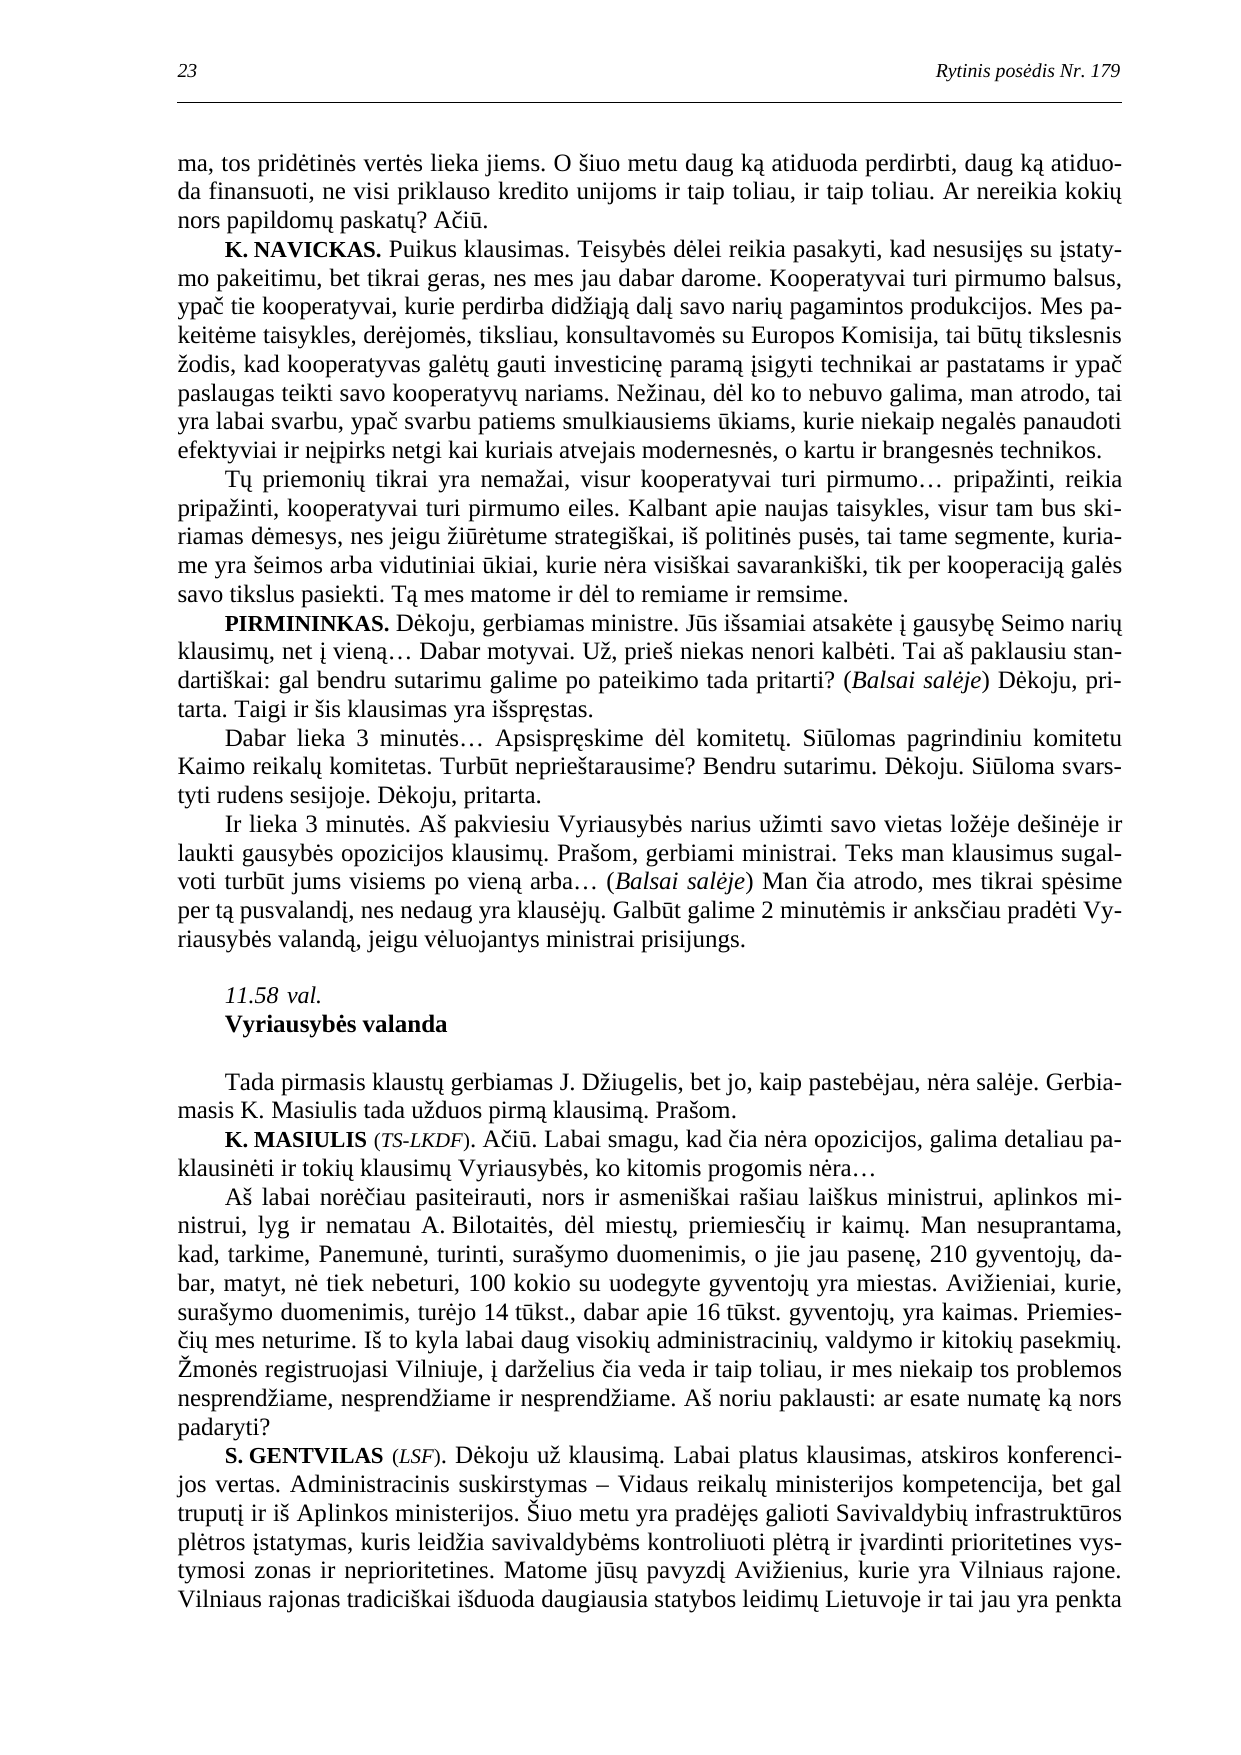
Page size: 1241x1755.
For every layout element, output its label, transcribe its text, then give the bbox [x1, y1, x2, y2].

text Ir lie­ka 3 mi­nu­tės. Aš pa­kvie­siu Vy­riau­sy­bės na­rius už­im­ti sa­vo vie­tas lo­žė­je de­ši­nė­je ir lauk­ti gau­sy­bės opo­zi­ci­jos klau­si­mų. Pra­šom, ger­bia­mi mi­nist­rai. Teks man klau­si­mus su­gal­vo­ti tur­būt jums vi­siems po vie­ną ar­ba… (Bal­sai sa­lė­je) Man čia at­ro­do, mes tik­rai spė­si­me per tą pus­va­lan­dį, nes ne­daug yra klau­sė­jų. Gal­būt ga­li­me 2 mi­nu­tė­mis ir anks­čiau pra­dė­ti Vy­riau­sy­bės va­lan­dą, jei­gu vė­luo­jan­tys mi­nist­rai pri­si­jungs. [177, 809, 1122, 953]
text Da­bar lie­ka 3 mi­nu­tės… Ap­si­spręs­ki­me dėl ko­mi­te­tų. Siū­lo­mas pa­grin­di­niu ko­mi­te­tu Kai­mo rei­ka­lų ko­mi­te­tas. Tur­būt ne­pri­eš­ta­rau­si­me? Ben­dru su­ta­ri­mu. Dė­ko­ju. Siū­lo­ma svars­ty­ti ru­dens se­si­jo­je. Dė­ko­ju, pri­tar­ta. [177, 723, 1122, 809]
text PIRMININKAS. Dė­ko­ju, ger­bia­mas mi­nist­re. Jūs iš­sa­miai at­sa­kė­te į gau­sy­bę Sei­mo na­rių klau­si­mų, net į vie­ną… Da­bar mo­ty­vai. Už, prieš nie­kas ne­no­ri kal­bė­ti. Tai aš pa­klau­siu stan­dar­tiš­kai: gal ben­dru su­ta­ri­mu ga­li­me po pa­tei­ki­mo ta­da pri­tar­ti? (Bal­sai sa­lė­je) Dė­ko­ju, pri­tar­ta. Tai­gi ir šis klau­si­mas yra iš­spręs­tas. [177, 608, 1122, 723]
text Tų prie­mo­nių tik­rai yra ne­ma­žai, vi­sur ko­o­pe­ra­ty­vai tu­ri pir­mu­mo… pri­pa­žin­ti, rei­kia pri­pa­žin­ti, ko­o­pe­ra­ty­vai tu­ri pir­mu­mo ei­les. Kal­bant apie nau­jas tai­syk­les, vi­sur tam bus ski­ria­mas dė­me­sys, nes jei­gu žiū­rė­tu­me stra­te­giš­kai, iš po­li­ti­nės pu­sės, tai ta­me seg­men­te, ku­ria­me yra šei­mos ar­ba vi­du­ti­niai ūkiai, ku­rie nė­ra vi­siš­kai sa­va­ran­kiš­ki, tik per ko­o­pe­ra­ci­ją ga­lės sa­vo tiks­lus pa­siek­ti. Tą mes ma­to­me ir dėl to re­mia­me ir rem­si­me. [177, 464, 1122, 608]
text Aš la­bai no­rė­čiau pa­si­tei­rau­ti, nors ir as­me­niš­kai ra­šiau laiš­kus mi­nist­rui, ap­lin­kos mi­nist­rui, lyg ir ne­ma­tau A. Bi­lo­tai­tės, dėl mies­tų, prie­mies­čių ir kai­mų. Man ne­su­pran­ta­ma, kad, tar­ki­me, Pa­ne­mu­nė, tu­rin­ti, su­ra­šy­mo duo­me­ni­mis, o jie jau pa­se­nę, 210 gy­ven­to­jų, da­bar, ma­tyt, nė tiek ne­be­tu­ri, 100 ko­kio su uo­de­gy­te gy­ven­to­jų yra mies­tas. Avi­žie­niai, ku­rie, su­ra­šy­mo duo­me­ni­mis, tu­rė­jo 14 tūkst., da­bar apie 16 tūkst. gy­ven­to­jų, yra kai­mas. Prie­mies­čių mes ne­tu­ri­me. Iš to ky­la la­bai daug vi­so­kių ad­mi­nist­ra­ci­nių, val­dy­mo ir ki­to­kių pa­sek­mių. Žmo­nės re­gist­ruo­ja­si Vil­niu­je, į dar­že­lius čia ve­da ir taip to­liau, ir mes nie­kaip tos pro­ble­mos ne­spren­džia­me, ne­spren­džia­me ir ne­spren­džia­me. Aš no­riu pa­klaus­ti: ar esa­te nu­ma­tę ką nors pa­da­ry­ti? [177, 1182, 1122, 1440]
text K. NAVICKAS. Pui­kus klau­si­mas. Tei­sy­bės dė­lei rei­kia pa­sa­ky­ti, kad ne­su­si­jęs su įsta­ty­mo pa­kei­ti­mu, bet tik­rai ge­ras, nes mes jau da­bar da­ro­me. Ko­o­pe­ra­ty­vai tu­ri pir­mu­mo bal­sus, ypač tie ko­o­pe­ra­ty­vai, ku­rie per­dir­ba di­dži­ą­ją da­lį sa­vo na­rių pa­ga­min­tos pro­duk­ci­jos. Mes pa­kei­tė­me tai­syk­les, de­rė­jo­mės, tiks­liau, kon­sul­ta­vo­mės su Eu­ro­pos Ko­mi­si­ja, tai bū­tų tiks­les­nis žo­dis, kad ko­o­pe­ra­ty­vas ga­lė­tų gau­ti in­ves­ti­ci­nę pa­ra­mą įsi­gy­ti tech­ni­kai ar pa­sta­tams ir ypač pa­slau­gas teik­ti sa­vo ko­o­pe­ra­ty­vų na­riams. Ne­ži­nau, dėl ko to ne­bu­vo ga­li­ma, man at­ro­do, tai yra la­bai svar­bu, ypač svar­bu pa­tiems smul­kiau­siems ūkiams, ku­rie nie­kaip ne­ga­lės panau­do­ti efek­ty­viai ir ne­įpirks net­gi kai ku­riais at­ve­jais mo­der­nes­nės, o kar­tu ir bran­ges­nės tech­ni­kos. [177, 234, 1122, 464]
text 11.58 val. [224, 981, 1122, 1009]
text ma, tos pri­dė­ti­nės ver­tės lie­ka jiems. O šiuo me­tu daug ką ati­duo­da per­dir­bti, daug ką ati­duo­da fi­nan­suoti, ne vi­si pri­klau­so kre­di­to uni­joms ir taip to­liau, ir taip to­liau. Ar ne­rei­kia ko­kių nors pa­pil­do­mų pa­ska­tų? Ačiū. [177, 148, 1122, 234]
text Ta­da pir­ma­sis klaus­tų ger­bia­mas J. Džiu­ge­lis, bet jo, kaip pa­ste­bė­jau, nė­ra sa­lė­je. Ger­bia­ma­sis K. Ma­siu­lis ta­da už­duos pir­mą klau­si­mą. Pra­šom. [177, 1067, 1122, 1124]
text Vy­riau­sy­bės va­lan­da [177, 1009, 1122, 1038]
text K. MASIULIS (TS-LKDF). Ačiū. La­bai sma­gu, kad čia nė­ra opo­zi­ci­jos, ga­li­ma de­ta­liau pa­klau­si­nė­ti ir to­kių klau­si­mų Vy­riau­sy­bės, ko ki­to­mis pro­go­mis nė­ra… [177, 1124, 1122, 1182]
text S. GENTVILAS (LSF). Dė­ko­ju už klau­si­mą. La­bai pla­tus klau­si­mas, at­ski­ros kon­fe­ren­ci­jos ver­tas. Ad­mi­nist­ra­ci­nis su­skirs­ty­mas – Vi­daus rei­ka­lų mi­nis­te­ri­jos kom­pe­ten­ci­ja, bet gal tru­pu­tį ir iš Ap­lin­kos mi­nis­te­ri­jos. Šiuo me­tu yra pra­dė­jęs ga­lio­ti Sa­vi­val­dy­bių in­fra­struk­tū­ros plėt­ros įsta­ty­mas, ku­ris lei­džia sa­vi­val­dy­bėms kon­tro­liuo­ti plėt­rą ir įvar­din­ti pri­ori­te­ti­nes vys­ty­mo­si zo­nas ir nepri­ori­te­ti­nes. Ma­to­me jū­sų pa­vyz­dį Avi­žie­nius, ku­rie yra Vil­niaus ra­jo­ne. Vil­niaus ra­jo­nas tra­di­ciš­kai iš­duo­da dau­giau­sia sta­ty­bos lei­di­mų Lie­tu­vo­je ir tai jau yra penk­ta [177, 1440, 1122, 1613]
